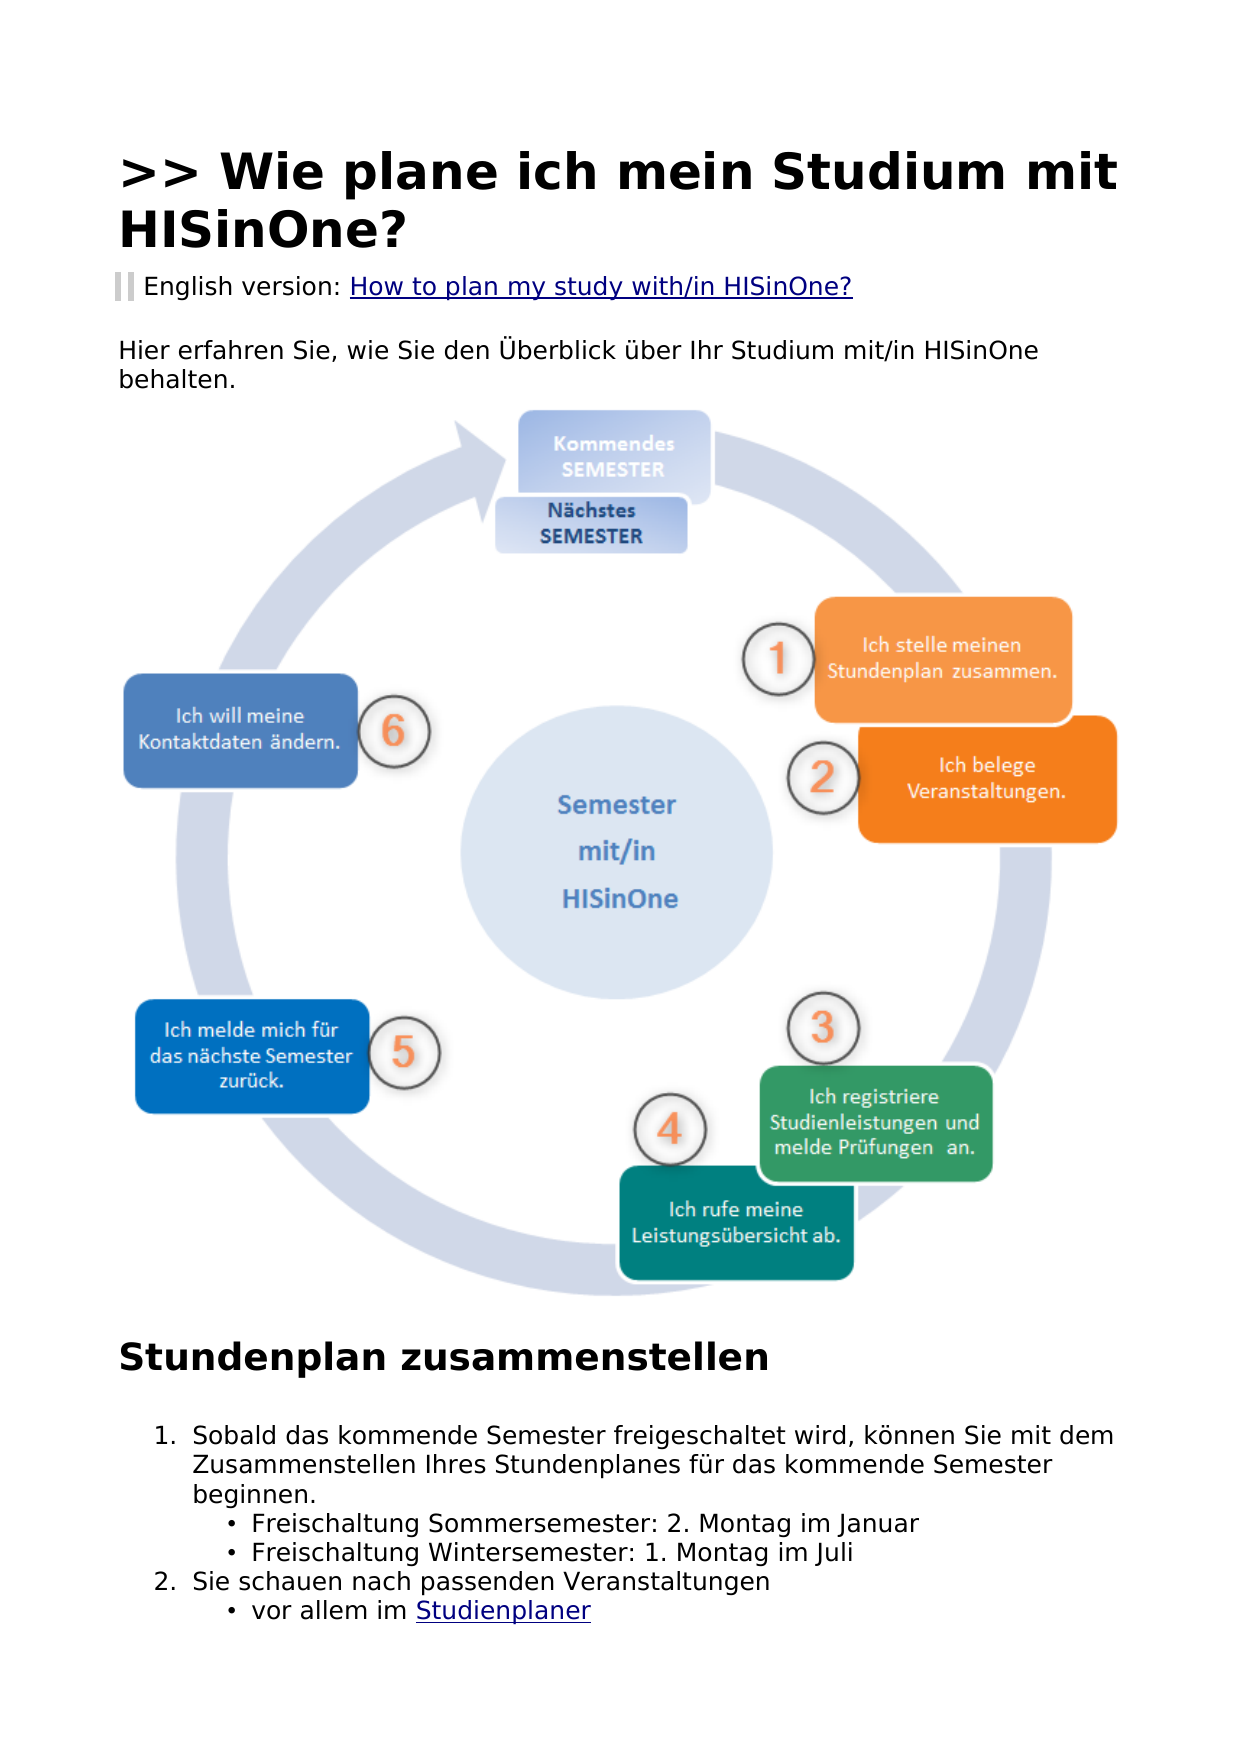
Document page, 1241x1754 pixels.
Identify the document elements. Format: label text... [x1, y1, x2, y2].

list Sie schauen nach passenden Veranstaltungen [177, 1567, 1122, 1596]
text Hier erfahren Sie, wie Sie den Überblick über Ihr Studium mit/in HISinOne behalten. [118, 336, 1122, 394]
subtitle >> Wie plane ich mein Studium mit HISinOne? [118, 143, 1122, 259]
table_header [1109, 272, 1122, 301]
list Freischaltung Wintersemester: 1. Montag im Juli [236, 1538, 1122, 1567]
table_header [121, 272, 128, 301]
subtitle Stundenplan zusammenstellen [118, 1336, 1122, 1379]
list Sobald das kommende Semester freigeschaltet wird, können Sie mit dem Zusammenstellen Ihres Stundenplanes für das kommende Semester beginnen. [177, 1421, 1122, 1509]
table_header English version: How to plan my study with/in HISinOne? [134, 272, 1109, 301]
list vor allem im Studienplaner [236, 1596, 1122, 1626]
list Freischaltung Sommersemester: 2. Montag im Januar [236, 1509, 1122, 1538]
picture [118, 407, 1123, 1299]
